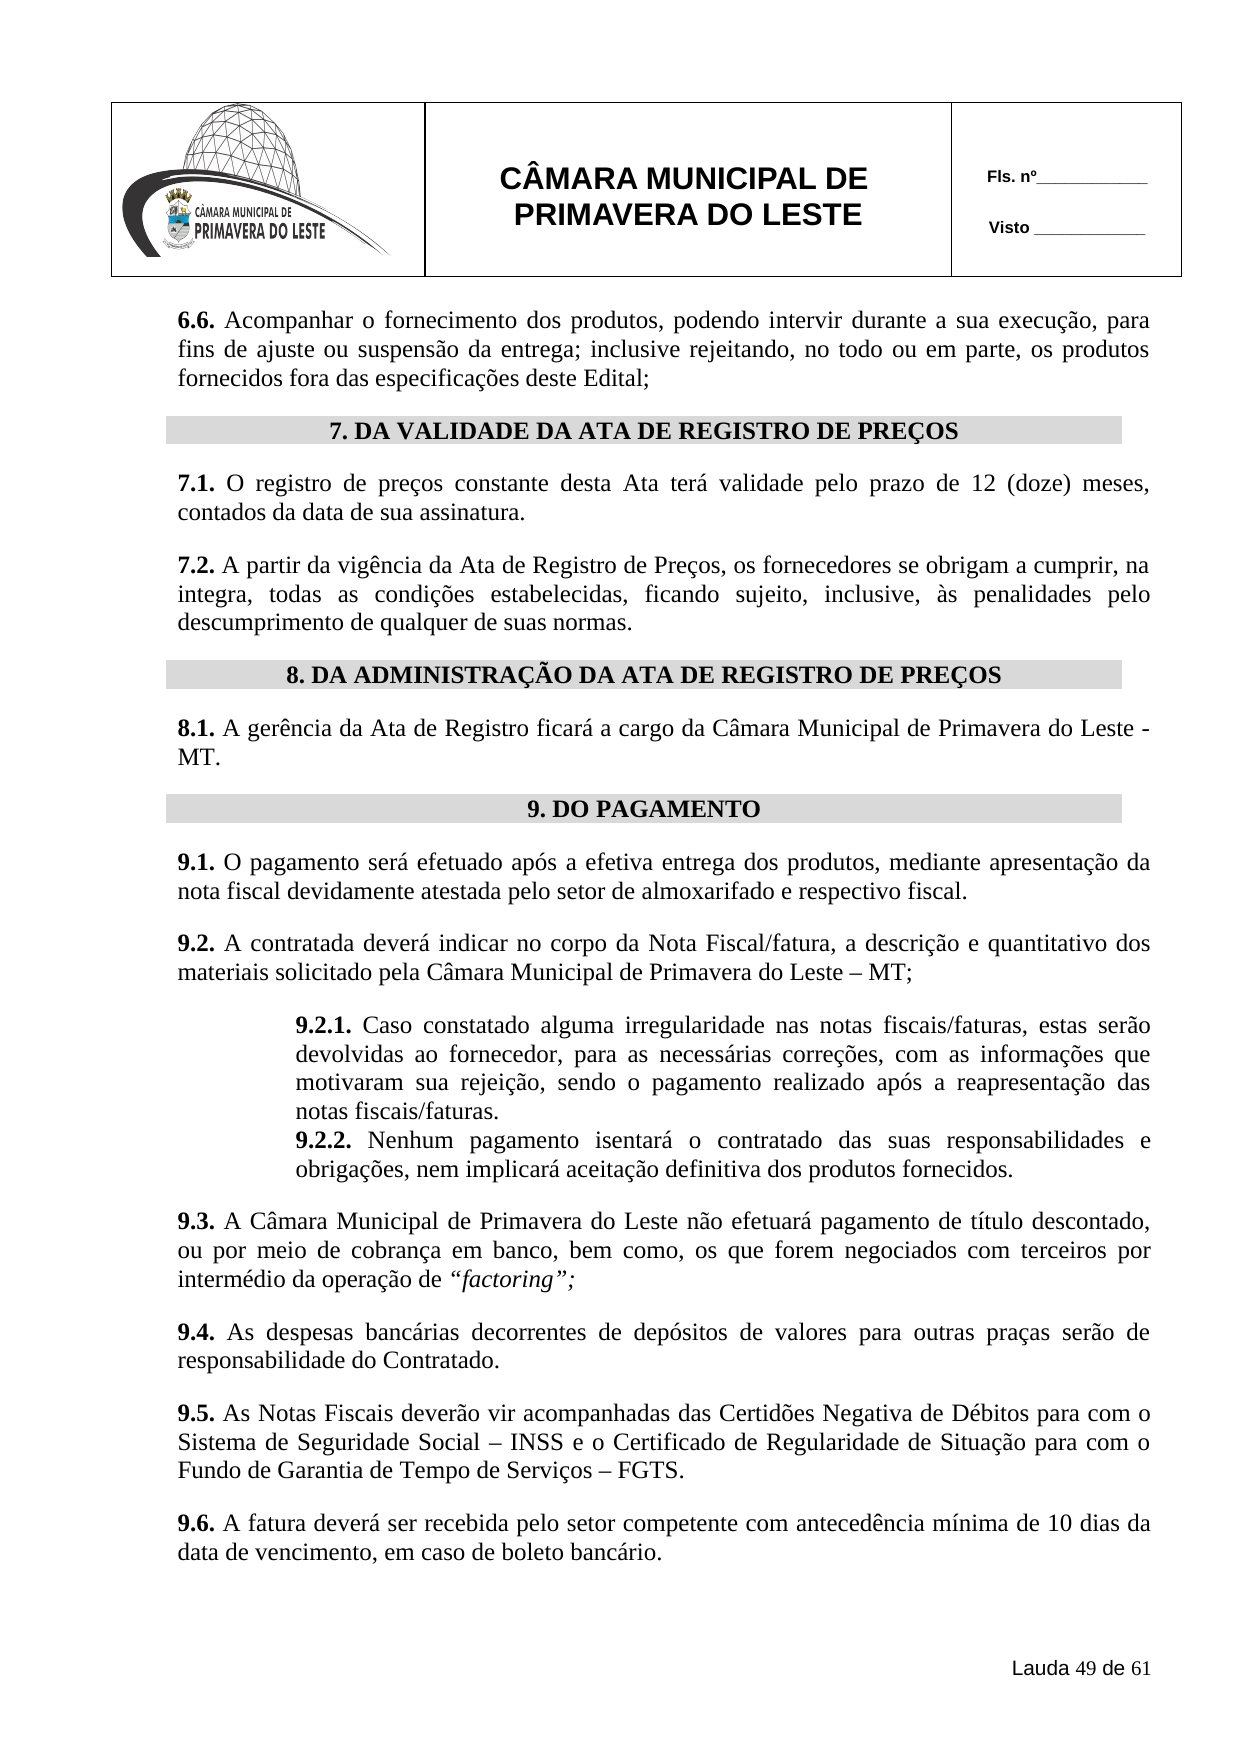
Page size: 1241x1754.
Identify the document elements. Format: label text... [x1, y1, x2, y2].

text 6.6. Acompanhar o fornecimento dos produtos, podendo intervir durante a sua execução, para fins de ajuste ou suspensão da entrega; inclusive rejeitando, no todo ou em parte, os produtos fornecidos fora das especificações deste Edital; [177, 306, 1152, 392]
text 9.5. As Notas Fiscais deverão vir acompanhadas das Certidões Negativa de Débitos para com o Sistema de Seguridade Social – INSS e o Certificado de Regularidade de Situação para com o Fundo de Garantia de Tempo de Serviços – FGTS. [177, 1398, 1152, 1484]
table_header 9. DO PAGAMENTO [166, 794, 1122, 823]
text 9.2.2. Nenhum pagamento isentará o contratado das suas responsabilidades e obrigações, nem implicará aceitação definitiva dos produtos fornecidos. [295, 1125, 1152, 1182]
text 9.4. As despesas bancárias decorrentes de depósitos de valores para outras praças serão de responsabilidade do Contratado. [177, 1317, 1152, 1374]
table_header 7. DA VALIDADE DA ATA DE REGISTRO DE PREÇOS [166, 416, 1122, 444]
text 9.1. O pagamento será efetuado após a efetiva entrega dos produtos, mediante apresentação da nota fiscal devidamente atestada pelo setor de almoxarifado e respectivo fiscal. [177, 847, 1152, 904]
text 9.6. A fatura deverá ser recebida pelo setor competente com antecedência mínima de 10 dias da data de vencimento, em caso de boleto bancário. [177, 1508, 1152, 1566]
text 8.1. A gerência da Ata de Registro ficará a cargo da Câmara Municipal de Primavera do Leste - MT. [177, 713, 1152, 770]
text 7.2. A partir da vigência da Ata de Registro de Preços, os fornecedores se obrigam a cumprir, na integra, todas as condições estabelecidas, ficando sujeito, inclusive, às penalidades pelo descumprimento de qualquer de suas normas. [177, 550, 1152, 636]
picture [122, 103, 392, 257]
table_header 8. DA ADMINISTRAÇÃO DA ATA DE REGISTRO DE PREÇOS [166, 660, 1122, 689]
text 9.3. A Câmara Municipal de Primavera do Leste não efetuará pagamento de título descontado, ou por meio de cobrança em banco, bem como, os que forem negociados com terceiros por intermédio da operação de “factoring”; [177, 1206, 1152, 1293]
text 9.2. A contratada deverá indicar no corpo da Nota Fiscal/fatura, a descrição e quantitativo dos materiais solicitado pela Câmara Municipal de Primavera do Leste – MT; [177, 928, 1152, 986]
text 7.1. O registro de preços constante desta Ata terá validade pelo prazo de 12 (doze) meses, contados da data de sua assinatura. [177, 468, 1152, 526]
text 9.2.1. Caso constatado alguma irregularidade nas notas fiscais/faturas, estas serão devolvidas ao fornecedor, para as necessárias correções, com as informações que motivaram sua rejeição, sendo o pagamento realizado após a reapresentação das notas fiscais/faturas. [295, 1010, 1152, 1125]
